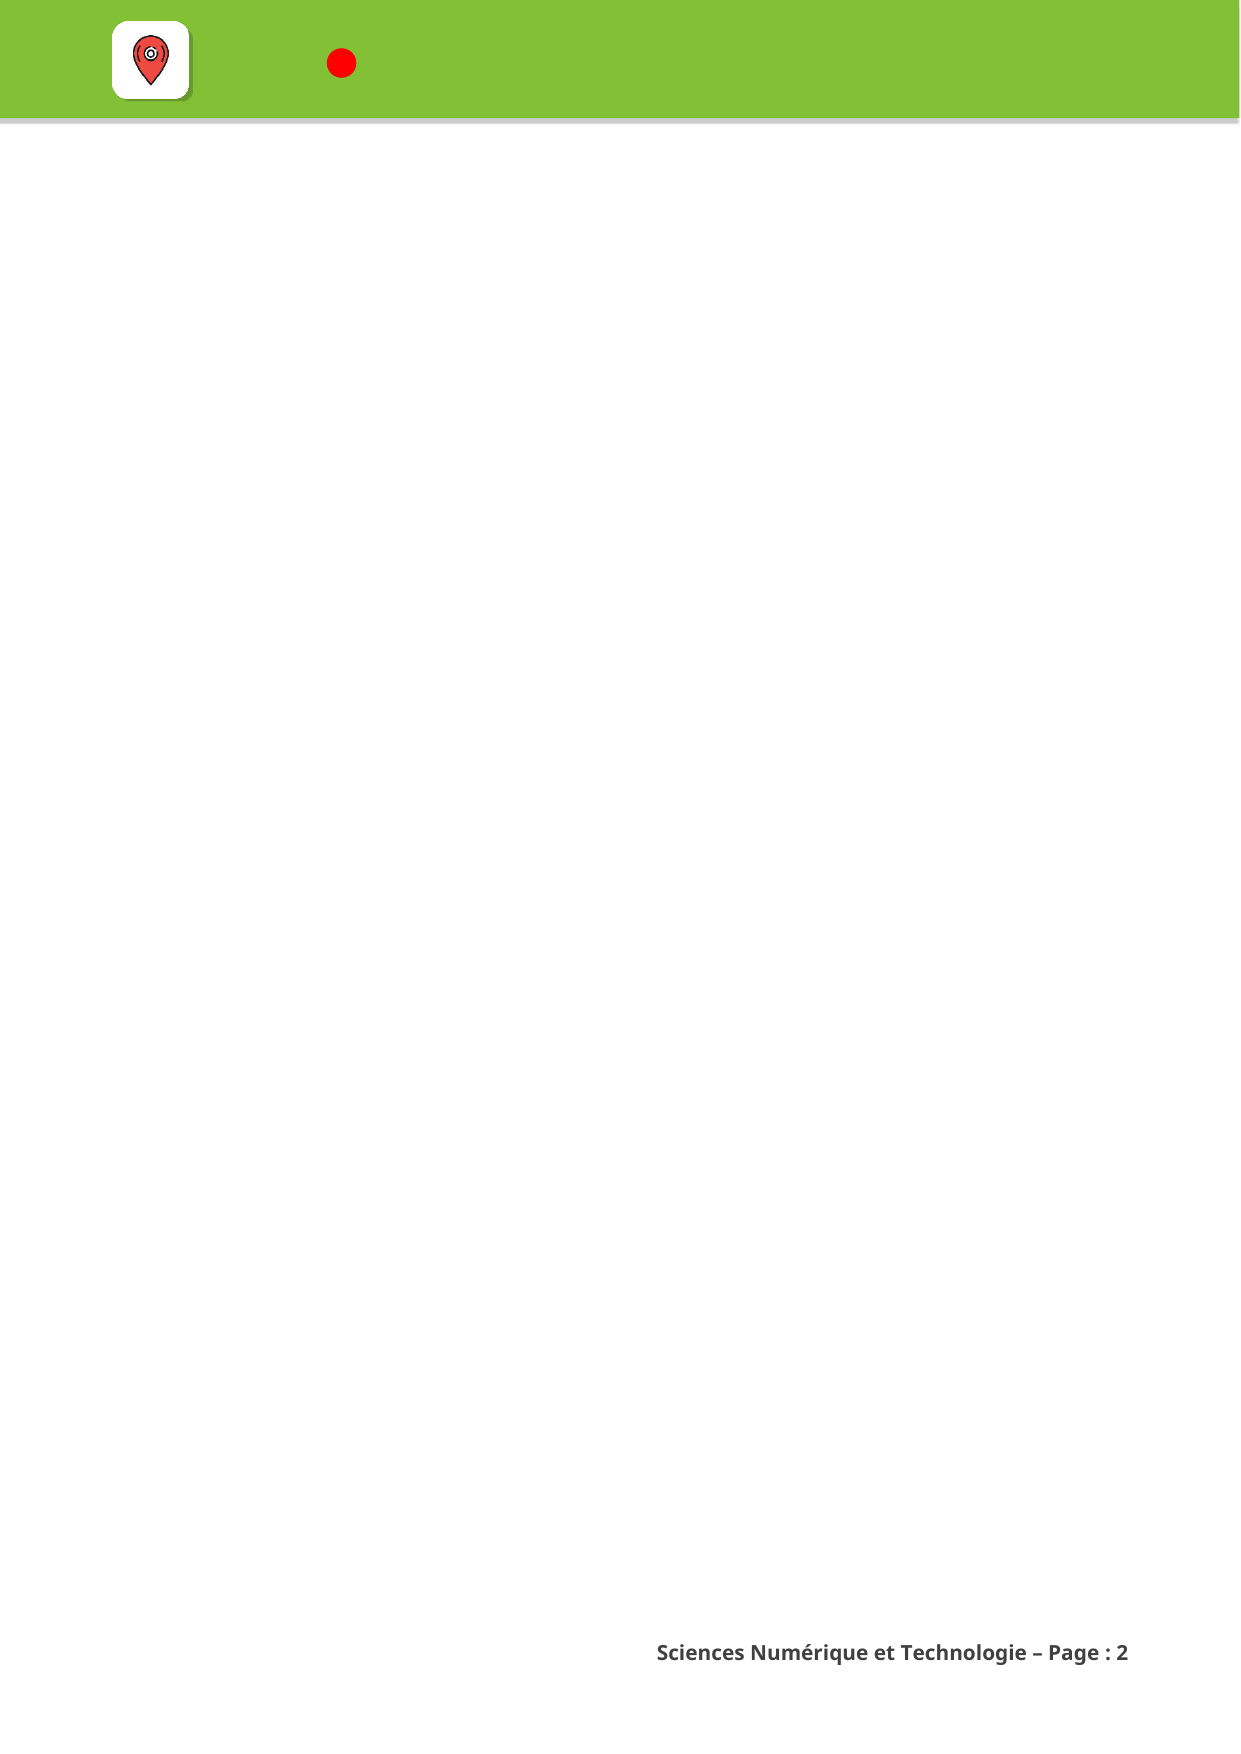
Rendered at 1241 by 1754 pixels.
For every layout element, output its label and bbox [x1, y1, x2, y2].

picture [112, 21, 189, 99]
